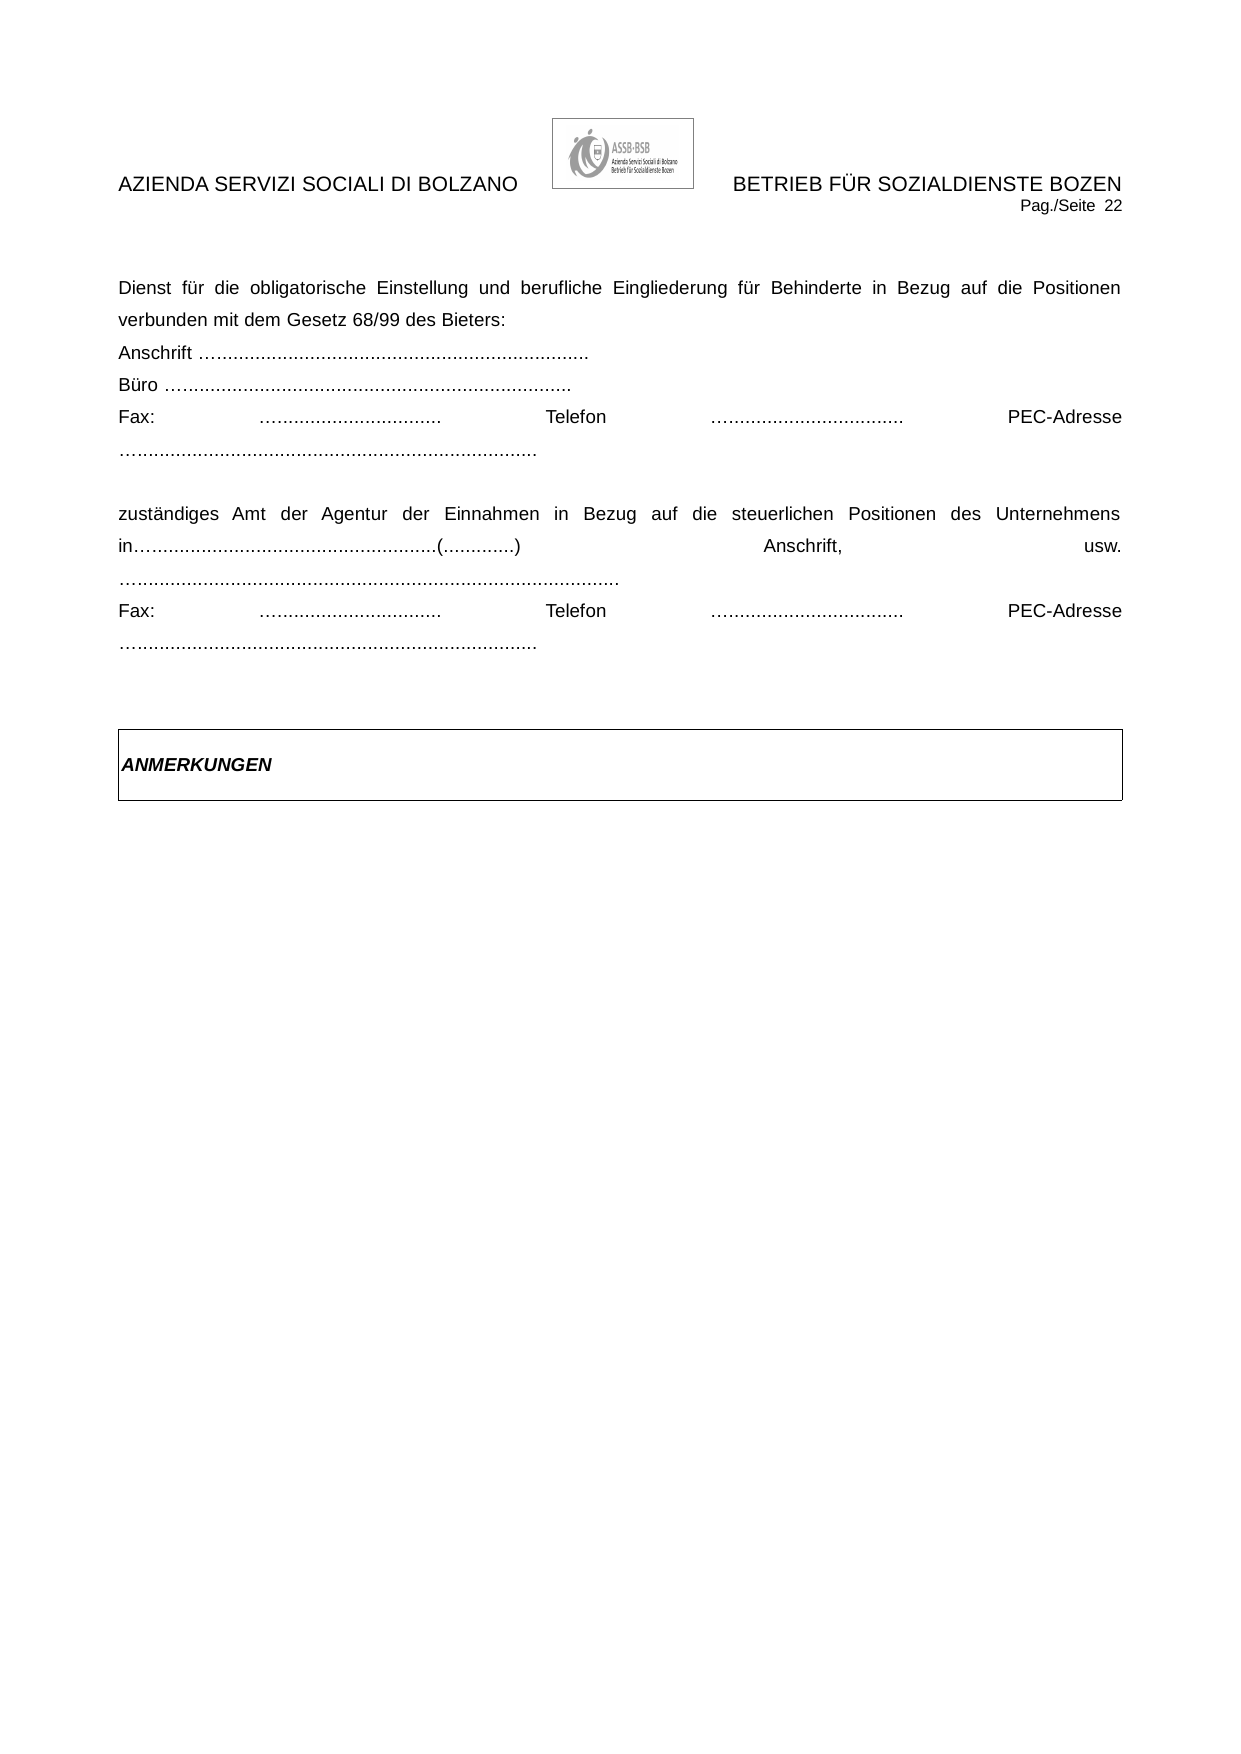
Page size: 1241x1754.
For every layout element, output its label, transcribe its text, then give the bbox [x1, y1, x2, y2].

text zuständiges Amt der Agentur der Einnahmen in Bezug auf die steuerlichen Positionen des Unternehmens in…....................................................(.............) Anschrift, usw. …........................................................................................ [118, 503, 1122, 589]
text Büro …....................................................................... [118, 374, 1122, 396]
text Fax: ….............................. Telefon …................................ PEC-Adresse …......................................................................... [118, 406, 1122, 460]
table_header ANMERKUNGEN [119, 730, 1122, 800]
text Dienst für die obligatorische Einstellung und berufliche Eingliederung für Behinderte in Bezug auf die Positionen verbunden mit dem Gesetz 68/99 des Bieters: [118, 277, 1122, 331]
text Anschrift ….................................................................... [118, 342, 1122, 363]
text Fax: ….............................. Telefon …................................ PEC-Adresse …......................................................................... [118, 600, 1122, 654]
